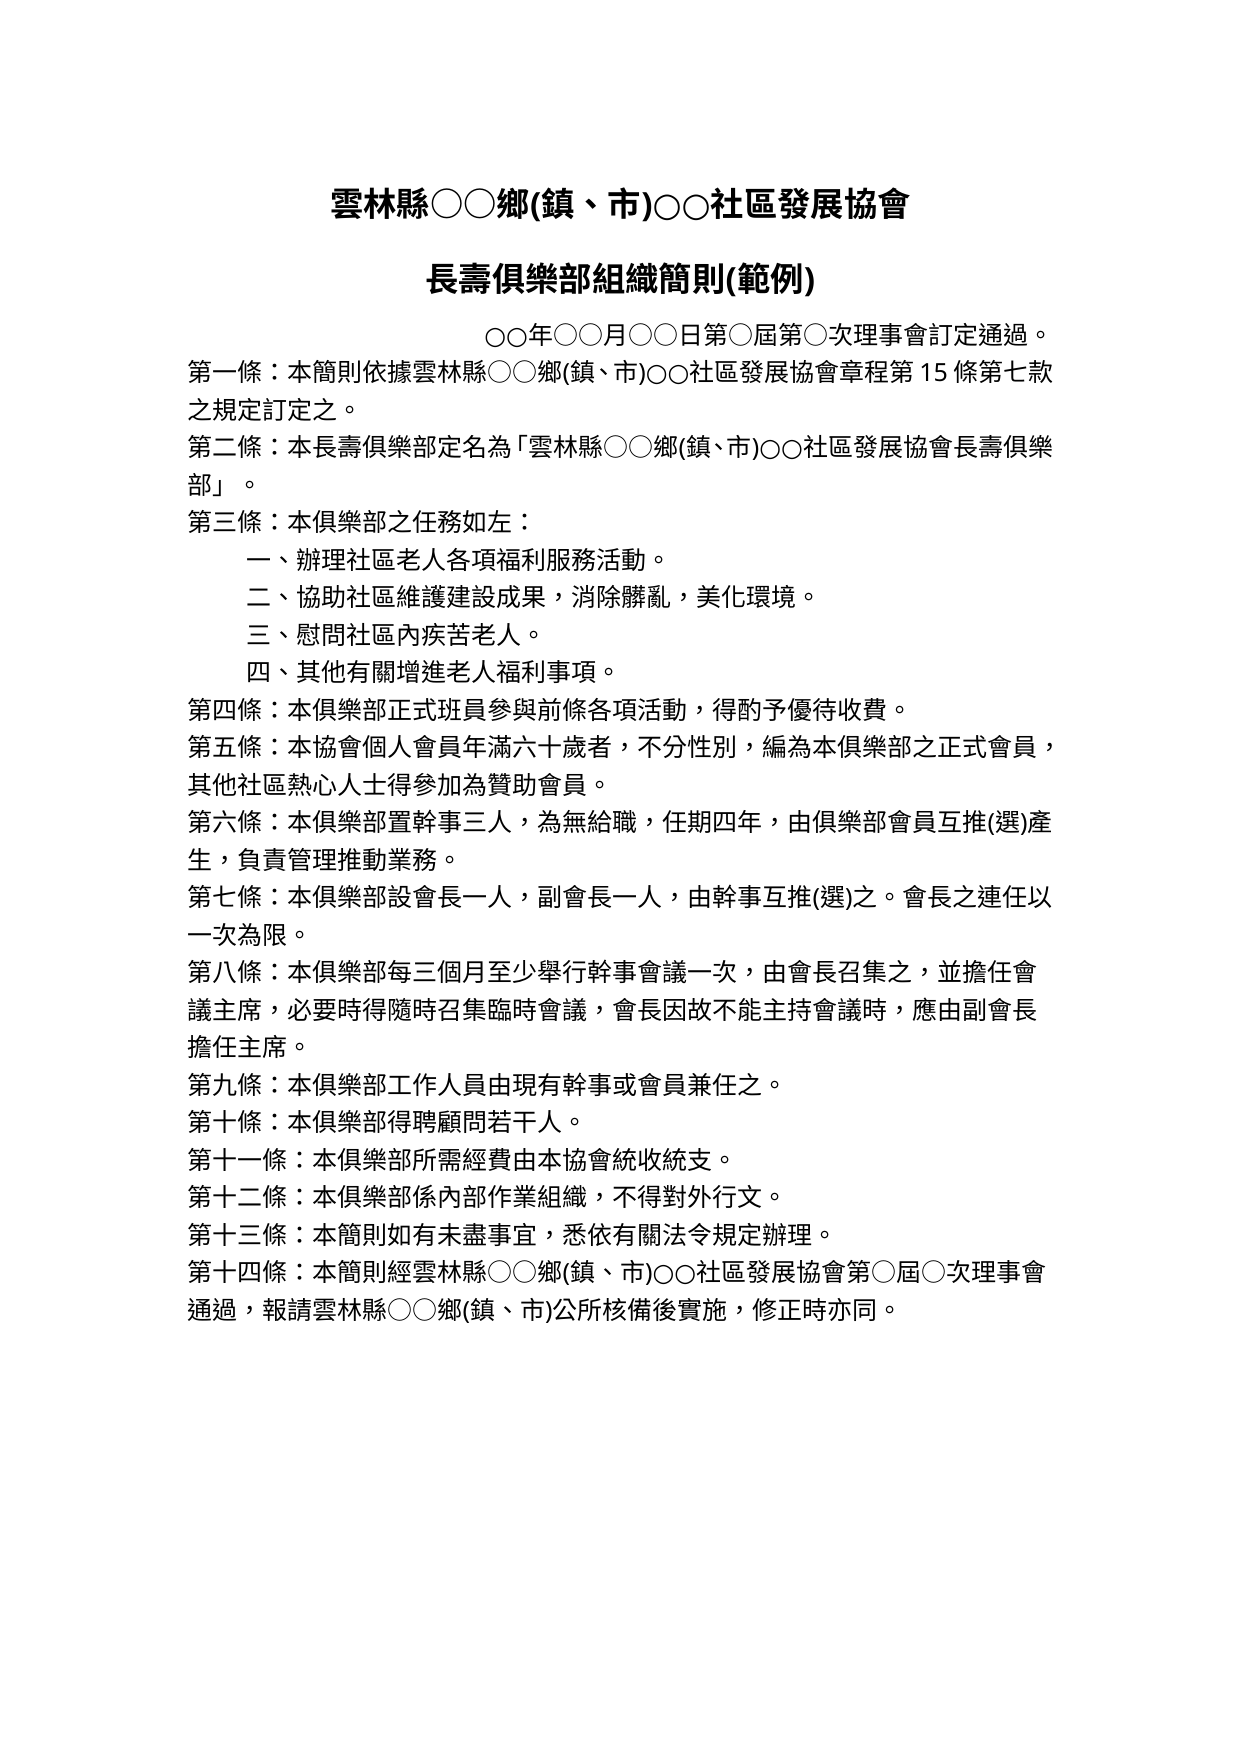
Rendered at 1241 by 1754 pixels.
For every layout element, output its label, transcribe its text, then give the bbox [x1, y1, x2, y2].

text 第八條：本俱樂部每三個月至少舉行幹事會議一次，由會長召集之，並擔任會議主席，必要時得隨時召集臨時會議，會長因故不能主持會議時，應由副會長擔任主席。 [187, 952, 1053, 1064]
text 第五條：本協會個人會員年滿六十歲者，不分性別，編為本俱樂部之正式會員，其他社區熱心人士得參加為贊助會員。 [187, 727, 1053, 802]
text 第十一條：本俱樂部所需經費由本協會統收統支。 [187, 1139, 1053, 1177]
text ○○年○○月○○日第○屆第○次理事會訂定通過。 [212, 314, 1053, 352]
text 第十三條：本簡則如有未盡事宜，悉依有關法令規定辦理。 [187, 1214, 1053, 1252]
text 第四條：本俱樂部正式班員參與前條各項活動，得酌予優待收費。 [187, 689, 1053, 727]
text 二、協助社區維護建設成果，消除髒亂，美化環境。 [187, 577, 1053, 614]
text 第九條：本俱樂部工作人員由現有幹事或會員兼任之。 [187, 1064, 1053, 1102]
text 第十四條：本簡則經雲林縣○○鄉(鎮、市)○○社區發展協會第○屆○次理事會通過，報請雲林縣○○鄉(鎮、市)公所核備後實施，修正時亦同。 [187, 1252, 1053, 1327]
text 四、其他有關增進老人福利事項。 [187, 652, 1053, 689]
text 雲林縣○○鄉(鎮、市)○○社區發展協會 [187, 164, 1053, 239]
text 第一條：本簡則依據雲林縣○○鄉(鎮、市)○○社區發展協會章程第15條第七款之規定訂定之。 [187, 352, 1053, 427]
text 第三條：本俱樂部之任務如左： [187, 502, 1053, 539]
text 長壽俱樂部組織簡則(範例) [187, 239, 1053, 314]
text 第七條：本俱樂部設會長一人，副會長一人，由幹事互推(選)之。會長之連任以一次為限。 [187, 877, 1053, 952]
text 第六條：本俱樂部置幹事三人，為無給職，任期四年，由俱樂部會員互推(選)產生，負責管理推動業務。 [187, 802, 1053, 877]
text 第十條：本俱樂部得聘顧問若干人。 [187, 1102, 1053, 1139]
text 第十二條：本俱樂部係內部作業組織，不得對外行文。 [187, 1177, 1053, 1214]
text 第二條：本長壽俱樂部定名為「雲林縣○○鄉(鎮、市)○○社區發展協會長壽俱樂部」。 [187, 427, 1053, 502]
text 三、慰問社區內疾苦老人。 [187, 614, 1053, 652]
text 一、辦理社區老人各項福利服務活動。 [187, 539, 1053, 577]
